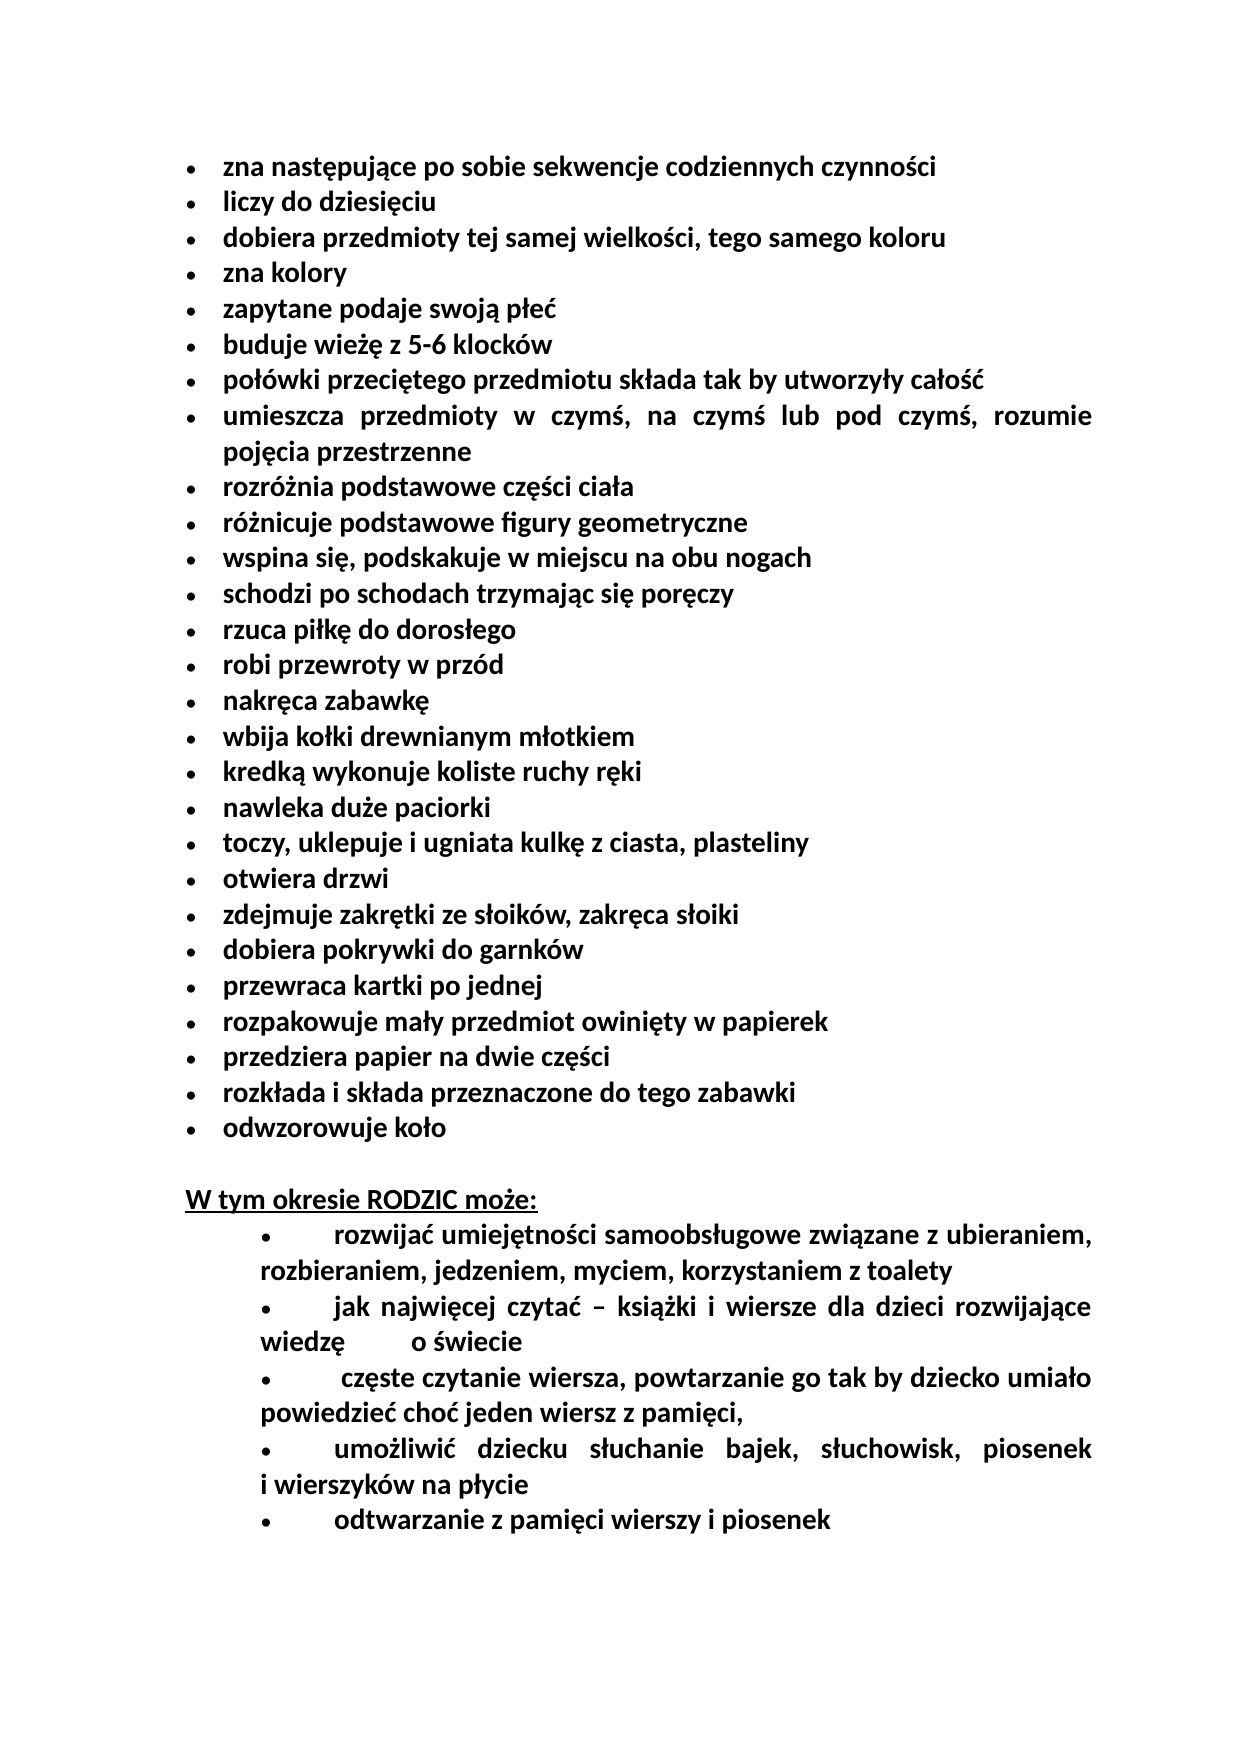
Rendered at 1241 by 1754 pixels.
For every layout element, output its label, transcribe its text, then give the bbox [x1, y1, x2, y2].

list robi przewroty w przód [185, 646, 1093, 682]
list odtwarzanie z pamięci wierszy i piosenek [260, 1501, 1093, 1537]
list umieszcza przedmioty w czymś, na czymś lub pod czymś, rozumie pojęcia przestrzenne [185, 397, 1093, 468]
list nawleka duże paciorki [185, 789, 1093, 824]
list odwzorowuje koło [185, 1109, 1093, 1145]
list zna kolory [185, 254, 1093, 290]
list dobiera przedmioty tej samej wielkości, tego samego koloru [185, 219, 1093, 254]
list przedziera papier na dwie części [185, 1038, 1093, 1074]
list rozróżnia podstawowe części ciała [185, 468, 1093, 504]
text W tym okresie RODZIC może: [185, 1181, 1093, 1216]
list częste czytanie wiersza, powtarzanie go tak by dziecko umiało powiedzieć choć jeden wiersz z pamięci, [260, 1359, 1093, 1430]
list wspina się, podskakuje w miejscu na obu nogach [185, 539, 1093, 575]
list wbija kołki drewnianym młotkiem [185, 718, 1093, 753]
list rozkłada i składa przeznaczone do tego zabawki [185, 1074, 1093, 1109]
list liczy do dziesięciu [185, 183, 1093, 219]
list kredką wykonuje koliste ruchy ręki [185, 753, 1093, 789]
list schodzi po schodach trzymając się poręczy [185, 575, 1093, 611]
list różnicuje podstawowe figury geometryczne [185, 504, 1093, 539]
list rozpakowuje mały przedmiot owinięty w papierek [185, 1003, 1093, 1038]
list nakręca zabawkę [185, 682, 1093, 718]
list otwiera drzwi [185, 860, 1093, 896]
list jak najwięcej czytać – książki i wiersze dla dzieci rozwijające wiedzę o świecie [260, 1288, 1093, 1359]
list zapytane podaje swoją płeć [185, 290, 1093, 326]
list toczy, uklepuje i ugniata kulkę z ciasta, plasteliny [185, 824, 1093, 860]
list rozwijać umiejętności samoobsługowe związane z ubieraniem, rozbieraniem, jedzeniem, myciem, korzystaniem z toalety [260, 1216, 1093, 1288]
list połówki przeciętego przedmiotu składa tak by utworzyły całość [185, 361, 1093, 397]
list umożliwić dziecku słuchanie bajek, słuchowisk, piosenek i wierszyków na płycie [260, 1430, 1093, 1501]
list zna następujące po sobie sekwencje codziennych czynności [185, 148, 1093, 183]
list dobiera pokrywki do garnków [185, 931, 1093, 967]
list rzuca piłkę do dorosłego [185, 611, 1093, 646]
list przewraca kartki po jednej [185, 967, 1093, 1003]
list buduje wieżę z 5-6 klocków [185, 326, 1093, 361]
list zdejmuje zakrętki ze słoików, zakręca słoiki [185, 896, 1093, 931]
